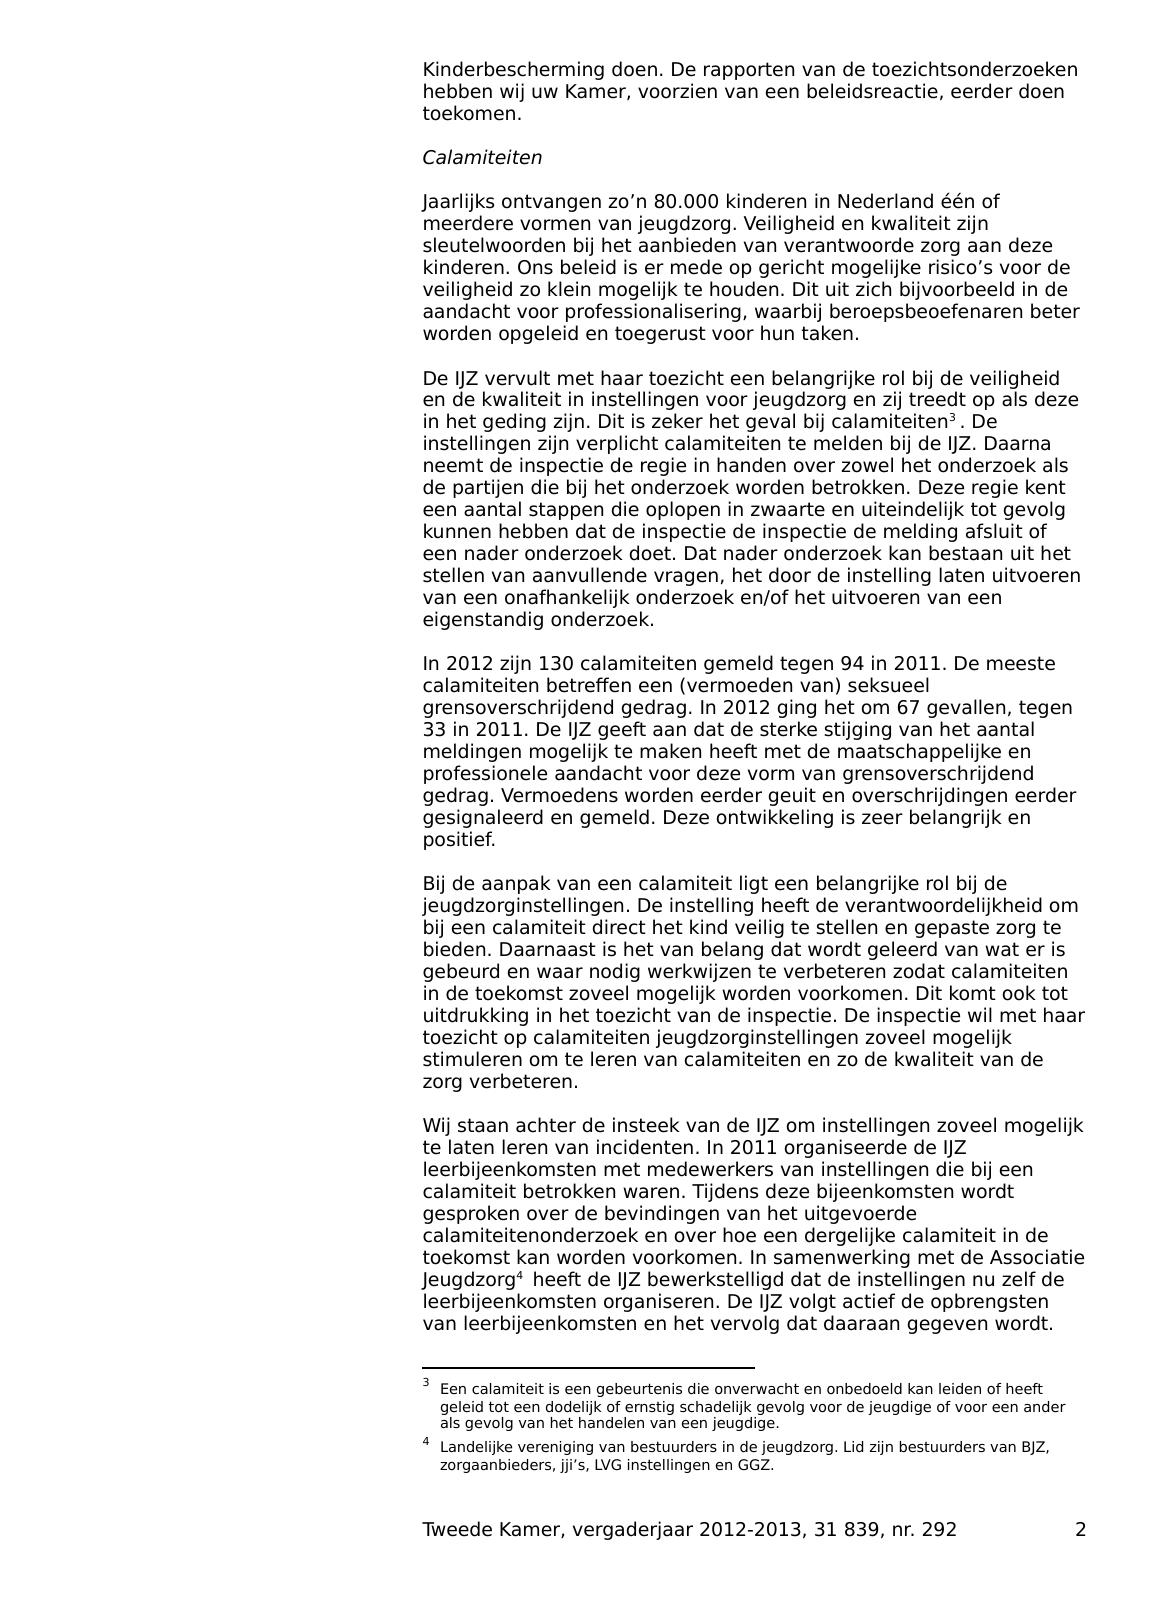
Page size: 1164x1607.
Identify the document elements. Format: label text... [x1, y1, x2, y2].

text Kinderbescherming doen. De rapporten van de toezichtsonderzoeken hebben wij uw Kamer, voorzien van een beleidsreactie, eerder doen toekomen. [422, 59, 1087, 125]
text Wij staan achter de insteek van de IJZ om instellingen zoveel mogelijk te laten leren van incidenten. In 2011 organiseerde de IJZ leerbijeenkomsten met medewerkers van instellingen die bij een calamiteit betrokken waren. Tijdens deze bijeenkomsten wordt gesproken over de bevindingen van het uitgevoerde calamiteitenonderzoek en over hoe een dergelijke calamiteit in de toekomst kan worden voorkomen. In samenwerking met de Associatie Jeugdzorg heeft de IJZ bewerkstelligd dat de instellingen nu zelf de leerbijeenkomsten organiseren. De IJZ volgt actief de opbrengsten van leerbijeenkomsten en het vervolg dat daaraan gegeven wordt. [422, 1115, 1087, 1335]
text In 2012 zijn 130 calamiteiten gemeld tegen 94 in 2011. De meeste calamiteiten betreffen een (vermoeden van) seksueel grensoverschrijdend gedrag. In 2012 ging het om 67 gevallen, tegen 33 in 2011. De IJZ geeft aan dat de sterke stijging van het aantal meldingen mogelijk te maken heeft met de maatschappelijke en professionele aandacht voor deze vorm van grensoverschrijdend gedrag. Vermoedens worden eerder geuit en overschrijdingen eerder gesignaleerd en gemeld. Deze ontwikkeling is zeer belangrijk en positief. [422, 653, 1087, 851]
text De IJZ vervult met haar toezicht een belangrijke rol bij de veiligheid en de kwaliteit in instellingen voor jeugdzorg en zij treedt op als deze in het geding zijn. Dit is zeker het geval bij calamiteiten. De instellingen zijn verplicht calamiteiten te melden bij de IJZ. Daarna neemt de inspectie de regie in handen over zowel het onderzoek als de partijen die bij het onderzoek worden betrokken. Deze regie kent een aantal stappen die oplopen in zwaarte en uiteindelijk tot gevolg kunnen hebben dat de inspectie de inspectie de melding afsluit of een nader onderzoek doet. Dat nader onderzoek kan bestaan uit het stellen van aanvullende vragen, het door de instelling laten uitvoeren van een onafhankelijk onderzoek en/of het uitvoeren van een eigenstandig onderzoek. [422, 367, 1087, 631]
text Jaarlijks ontvangen zo’n 80.000 kinderen in Nederland één of meerdere vormen van jeugdzorg. Veiligheid en kwaliteit zijn sleutelwoorden bij het aanbieden van verantwoorde zorg aan deze kinderen. Ons beleid is er mede op gericht mogelijke risico’s voor de veiligheid zo klein mogelijk te houden. Dit uit zich bijvoorbeeld in de aandacht voor professionalisering, waarbij beroepsbeoefenaren beter worden opgeleid en toegerust voor hun taken. [422, 191, 1087, 345]
text Een calamiteit is een gebeurtenis die onverwacht en onbedoeld kan leiden of heeft geleid tot een dodelijk of ernstig schadelijk gevolg voor de jeugdige of voor een ander als gevolg van het handelen van een jeugdige. [422, 1377, 1087, 1432]
text Bij de aanpak van een calamiteit ligt een belangrijke rol bij de jeugdzorginstellingen. De instelling heeft de verantwoordelijkheid om bij een calamiteit direct het kind veilig te stellen en gepaste zorg te bieden. Daarnaast is het van belang dat wordt geleerd van wat er is gebeurd en waar nodig werkwijzen te verbeteren zodat calamiteiten in de toekomst zoveel mogelijk worden voorkomen. Dit komt ook tot uitdrukking in het toezicht van de inspectie. De inspectie wil met haar toezicht op calamiteiten jeugdzorginstellingen zoveel mogelijk stimuleren om te leren van calamiteiten en zo de kwaliteit van de zorg verbeteren. [422, 873, 1087, 1093]
text Landelijke vereniging van bestuurders in de jeugdzorg. Lid zijn bestuurders van BJZ, zorgaanbieders, jji’s, LVG instellingen en GGZ. [422, 1435, 1087, 1474]
subtitle Calamiteiten [422, 147, 1087, 169]
